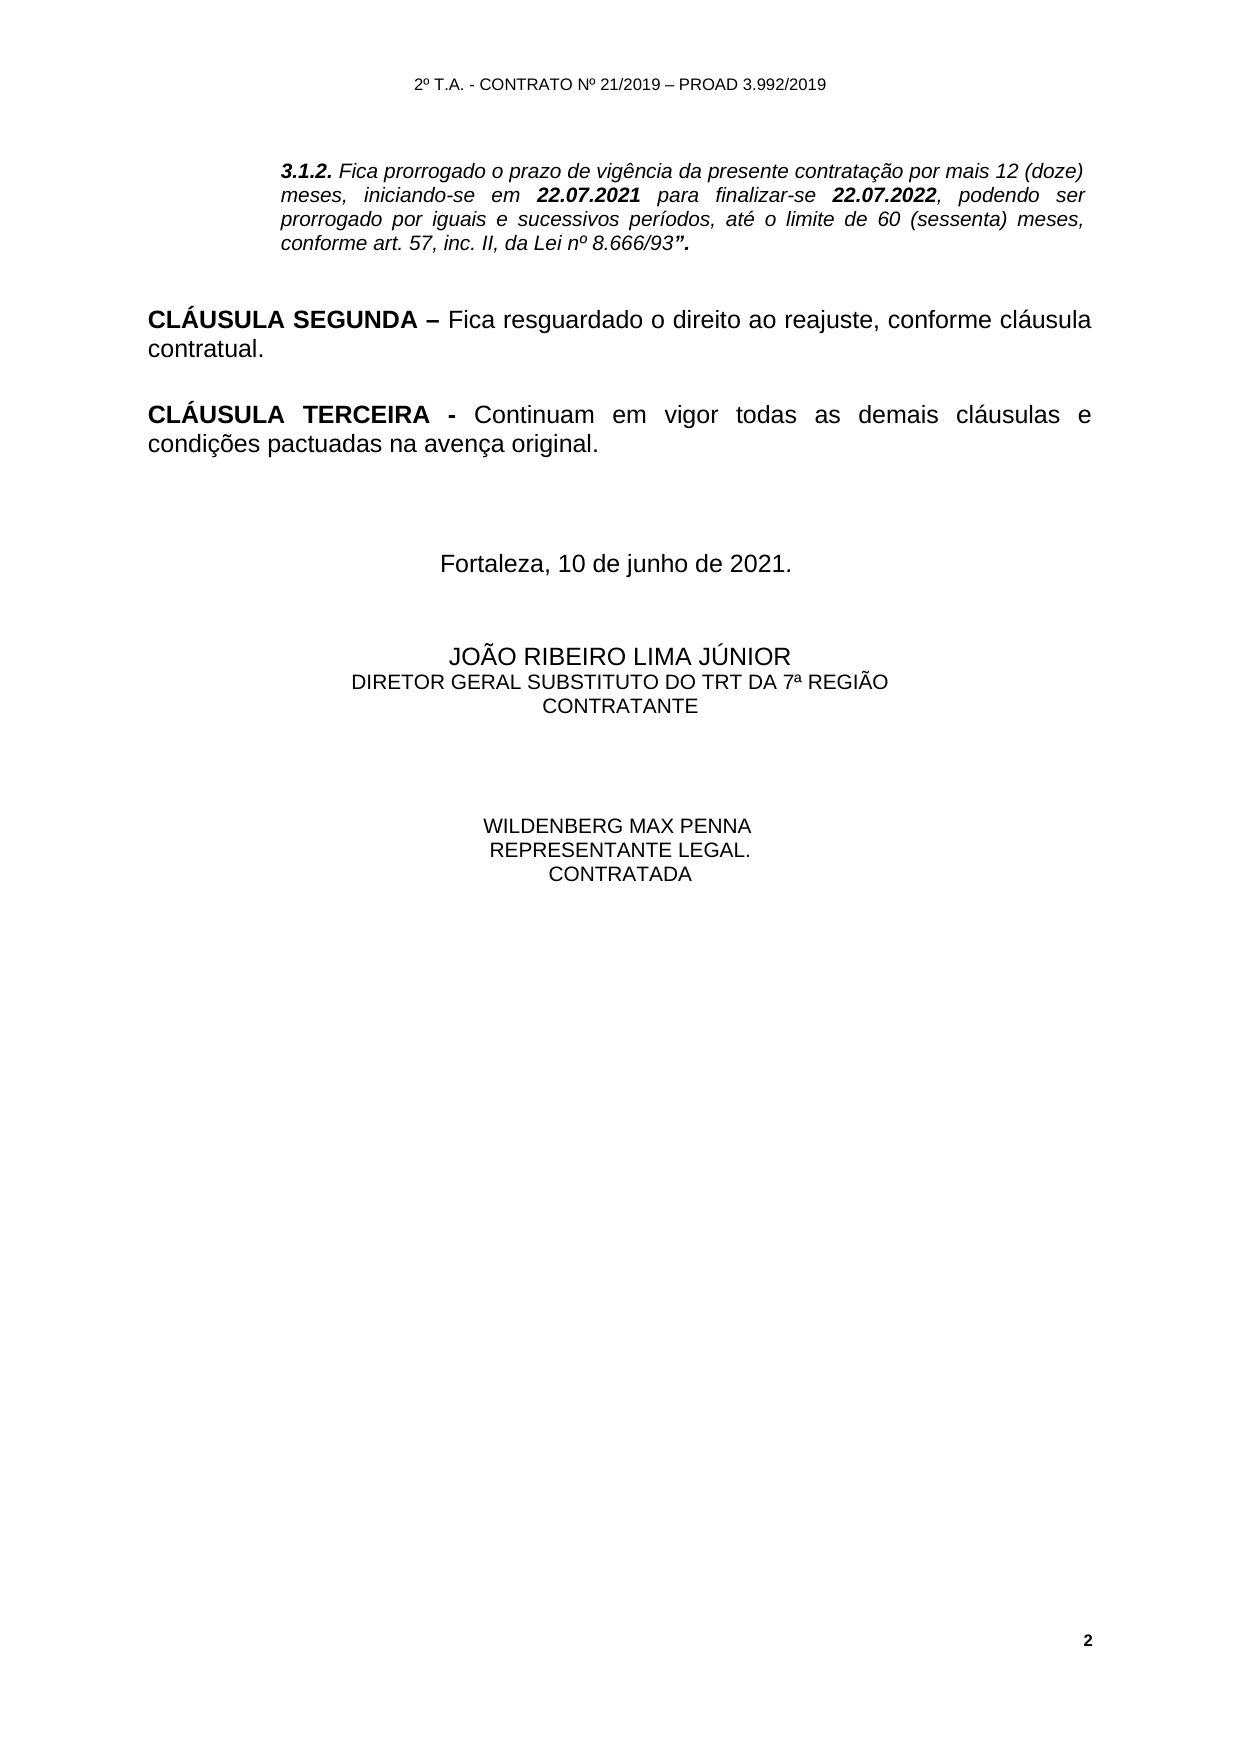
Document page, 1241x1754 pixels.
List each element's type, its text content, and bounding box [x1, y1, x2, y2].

text JOÃO RIBEIRO LIMA JÚNIOR [148, 641, 1092, 670]
text CLÁUSULA TERCEIRA - Continuam em vigor todas as demais cláusulas e condições pactuadas na avença original. [148, 400, 1092, 458]
subtitle Fortaleza, 10 de junho de 2021. [148, 549, 1087, 578]
text WILDENBERG MAX PENNA [148, 814, 1092, 838]
text CONTRATADA [148, 862, 1092, 886]
text CONTRATANTE [148, 694, 1092, 718]
text 3.1.2. Fica prorrogado o prazo de vigência da presente contratação por mais 12 (doze) meses, iniciando-se em 22.07.2021 para finalizar-se 22.07.2022, podendo ser prorrogado por iguais e sucessivos períodos, até o limite de 60 (sessenta) meses, conforme art. 57, inc. II, da Lei nº 8.666/93”. [281, 159, 1087, 255]
text REPRESENTANTE LEGAL. [148, 838, 1092, 862]
text CLÁUSULA SEGUNDA – Fica resguardado o direito ao reajuste, conforme cláusula contratual. [148, 305, 1092, 363]
text DIRETOR GERAL SUBSTITUTO DO TRT DA 7ª REGIÃO [148, 670, 1092, 694]
